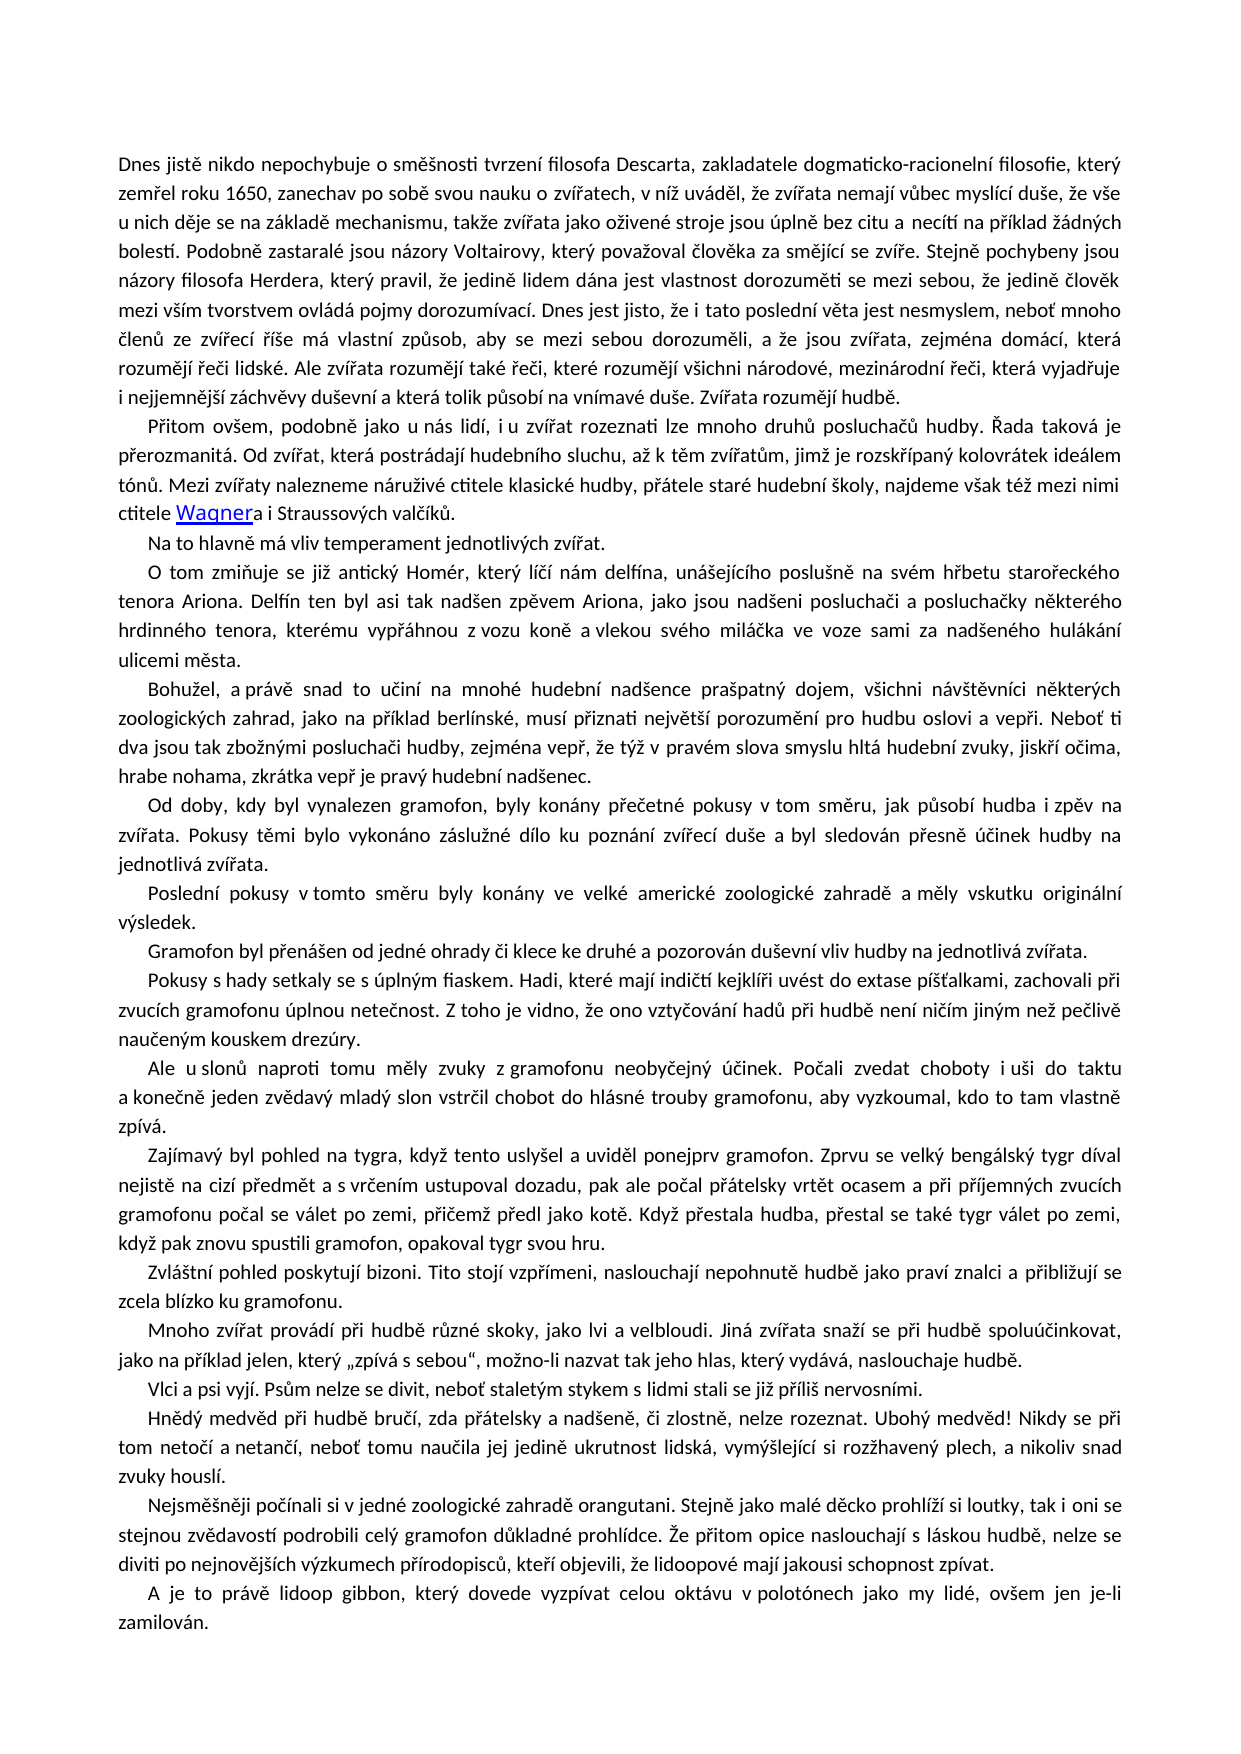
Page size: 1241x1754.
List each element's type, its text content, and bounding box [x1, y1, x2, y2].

text Mnoho zvířat provádí při hudbě různé skoky, jako lvi a velbloudi. Jiná zvířata snaží se při hudbě spoluúčinkovat, jako na příklad jelen, který „zpívá s sebou“, možno-li nazvat tak jeho hlas, který vydává, naslouchaje hudbě. [118, 1314, 1122, 1372]
text Vlci a psi vyjí. Psům nelze se divit, neboť staletým stykem s lidmi stali se již příliš nervosními. [118, 1372, 1122, 1401]
text Bohužel, a právě snad to učiní na mnohé hudební nadšence prašpatný dojem, všichni návštěvníci některých zoologických zahrad, jako na příklad berlínské, musí přiznati největší porozumění pro hudbu oslovi a vepři. Neboť ti dva jsou tak zbožnými posluchači hudby, zejména vepř, že týž v pravém slova smyslu hltá hudební zvuky, jiskří očima, hrabe nohama, zkrátka vepř je pravý hudební nadšenec. [118, 672, 1122, 789]
text A je to právě lidoop gibbon, který dovede vyzpívat celou oktávu v polotónech jako my lidé, ovšem jen je-li zamilován. [118, 1576, 1122, 1635]
text Od doby, kdy byl vynalezen gramofon, byly konány přečetné pokusy v tom směru, jak působí hudba i zpěv na zvířata. Pokusy těmi bylo vykonáno záslužné dílo ku poznání zvířecí duše a byl sledován přesně účinek hudby na jednotlivá zvířata. [118, 789, 1122, 876]
text Nejsměšněji počínali si v jedné zoologické zahradě orangutani. Stejně jako malé děcko prohlíží si loutky, tak i oni se stejnou zvědavostí podrobili celý gramofon důkladné prohlídce. Že přitom opice naslouchají s láskou hudbě, nelze se diviti po nejnovějších výzkumech přírodopisců, kteří objevili, že lidoopové mají jakousi schopnost zpívat. [118, 1489, 1122, 1576]
text Ale u slonů naproti tomu měly zvuky z gramofonu neobyčejný účinek. Počali zvedat choboty i uši do taktu a konečně jeden zvědavý mladý slon vstrčil chobot do hlásné trouby gramofonu, aby vyzkoumal, kdo to tam vlastně zpívá. [118, 1051, 1122, 1139]
text Přitom ovšem, podobně jako u nás lidí, i u zvířat rozeznati lze mnoho druhů posluchačů hudby. Řada taková je přerozmanitá. Od zvířat, která postrádají hudebního sluchu, až k těm zvířatům, jimž je rozskřípaný kolovrátek ideálem tónů. Mezi zvířaty nalezneme náruživé ctitele klasické hudby, přátele staré hudební školy, najdeme však též mezi nimi ctitele Wagnera i Straussových valčíků. [118, 410, 1122, 526]
text Pokusy s hady setkaly se s úplným fiaskem. Hadi, které mají indičtí kejklíři uvést do extase píšťalkami, zachovali při zvucích gramofonu úplnou netečnost. Z toho je vidno, že ono vztyčování hadů při hudbě není ničím jiným než pečlivě naučeným kouskem drezúry. [118, 964, 1122, 1051]
text Hnědý medvěd při hudbě bručí, zda přátelsky a nadšeně, či zlostně, nelze rozeznat. Ubohý medvěd! Nikdy se při tom netočí a netančí, neboť tomu naučila jej jedině ukrutnost lidská, vymýšlející si rozžhavený plech, a nikoliv snad zvuky houslí. [118, 1401, 1122, 1489]
text Gramofon byl přenášen od jedné ohrady či klece ke druhé a pozorován duševní vliv hudby na jednotlivá zvířata. [118, 935, 1122, 964]
text Na to hlavně má vliv temperament jednotlivých zvířat. [118, 526, 1122, 556]
text Zajímavý byl pohled na tygra, když tento uslyšel a uviděl ponejprv gramofon. Zprvu se velký bengálský tygr díval nejistě na cizí předmět a s vrčením ustupoval dozadu, pak ale počal přátelsky vrtět ocasem a při příjemných zvucích gramofonu počal se válet po zemi, přičemž předl jako kotě. Když přestala hudba, přestal se také tygr válet po zemi, když pak znovu spustili gramofon, opakoval tygr svou hru. [118, 1139, 1122, 1256]
text Dnes jistě nikdo nepochybuje o směšnosti tvrzení filosofa Descarta, zakladatele dogmaticko-racionelní filosofie, který zemřel roku 1650, zanechav po sobě svou nauku o zvířatech, v níž uváděl, že zvířata nemají vůbec myslící duše, že vše u nich děje se na základě mechanismu, takže zvířata jako oživené stroje jsou úplně bez citu a necítí na příklad žádných bolestí. Podobně zastaralé jsou názory Voltairovy, který považoval člověka za smějící se zvíře. Stejně pochybeny jsou názory filosofa Herdera, který pravil, že jedině lidem dána jest vlastnost dorozuměti se mezi sebou, že jedině člověk mezi vším tvorstvem ovládá pojmy dorozumívací. Dnes jest jisto, že i tato poslední věta jest nesmyslem, neboť mnoho členů ze zvířecí říše má vlastní způsob, aby se mezi sebou dorozuměli, a že jsou zvířata, zejména domácí, která rozumějí řeči lidské. Ale zvířata rozumějí také řeči, které rozumějí všichni národové, mezinárodní řeči, která vyjadřuje i nejjemnější záchvěvy duševní a která tolik působí na vnímavé duše. Zvířata rozumějí hudbě. [118, 147, 1122, 410]
text Zvláštní pohled poskytují bizoni. Tito stojí vzpřímeni, naslouchají nepohnutě hudbě jako praví znalci a přibližují se zcela blízko ku gramofonu. [118, 1256, 1122, 1314]
text Poslední pokusy v tomto směru byly konány ve velké americké zoologické zahradě a měly vskutku originální výsledek. [118, 876, 1122, 935]
text O tom zmiňuje se již antický Homér, který líčí nám delfína, unášejícího poslušně na svém hřbetu starořeckého tenora Ariona. Delfín ten byl asi tak nadšen zpěvem Ariona, jako jsou nadšeni posluchači a posluchačky některého hrdinného tenora, kterému vypřáhnou z vozu koně a vlekou svého miláčka ve voze sami za nadšeného hulákání ulicemi města. [118, 556, 1122, 672]
